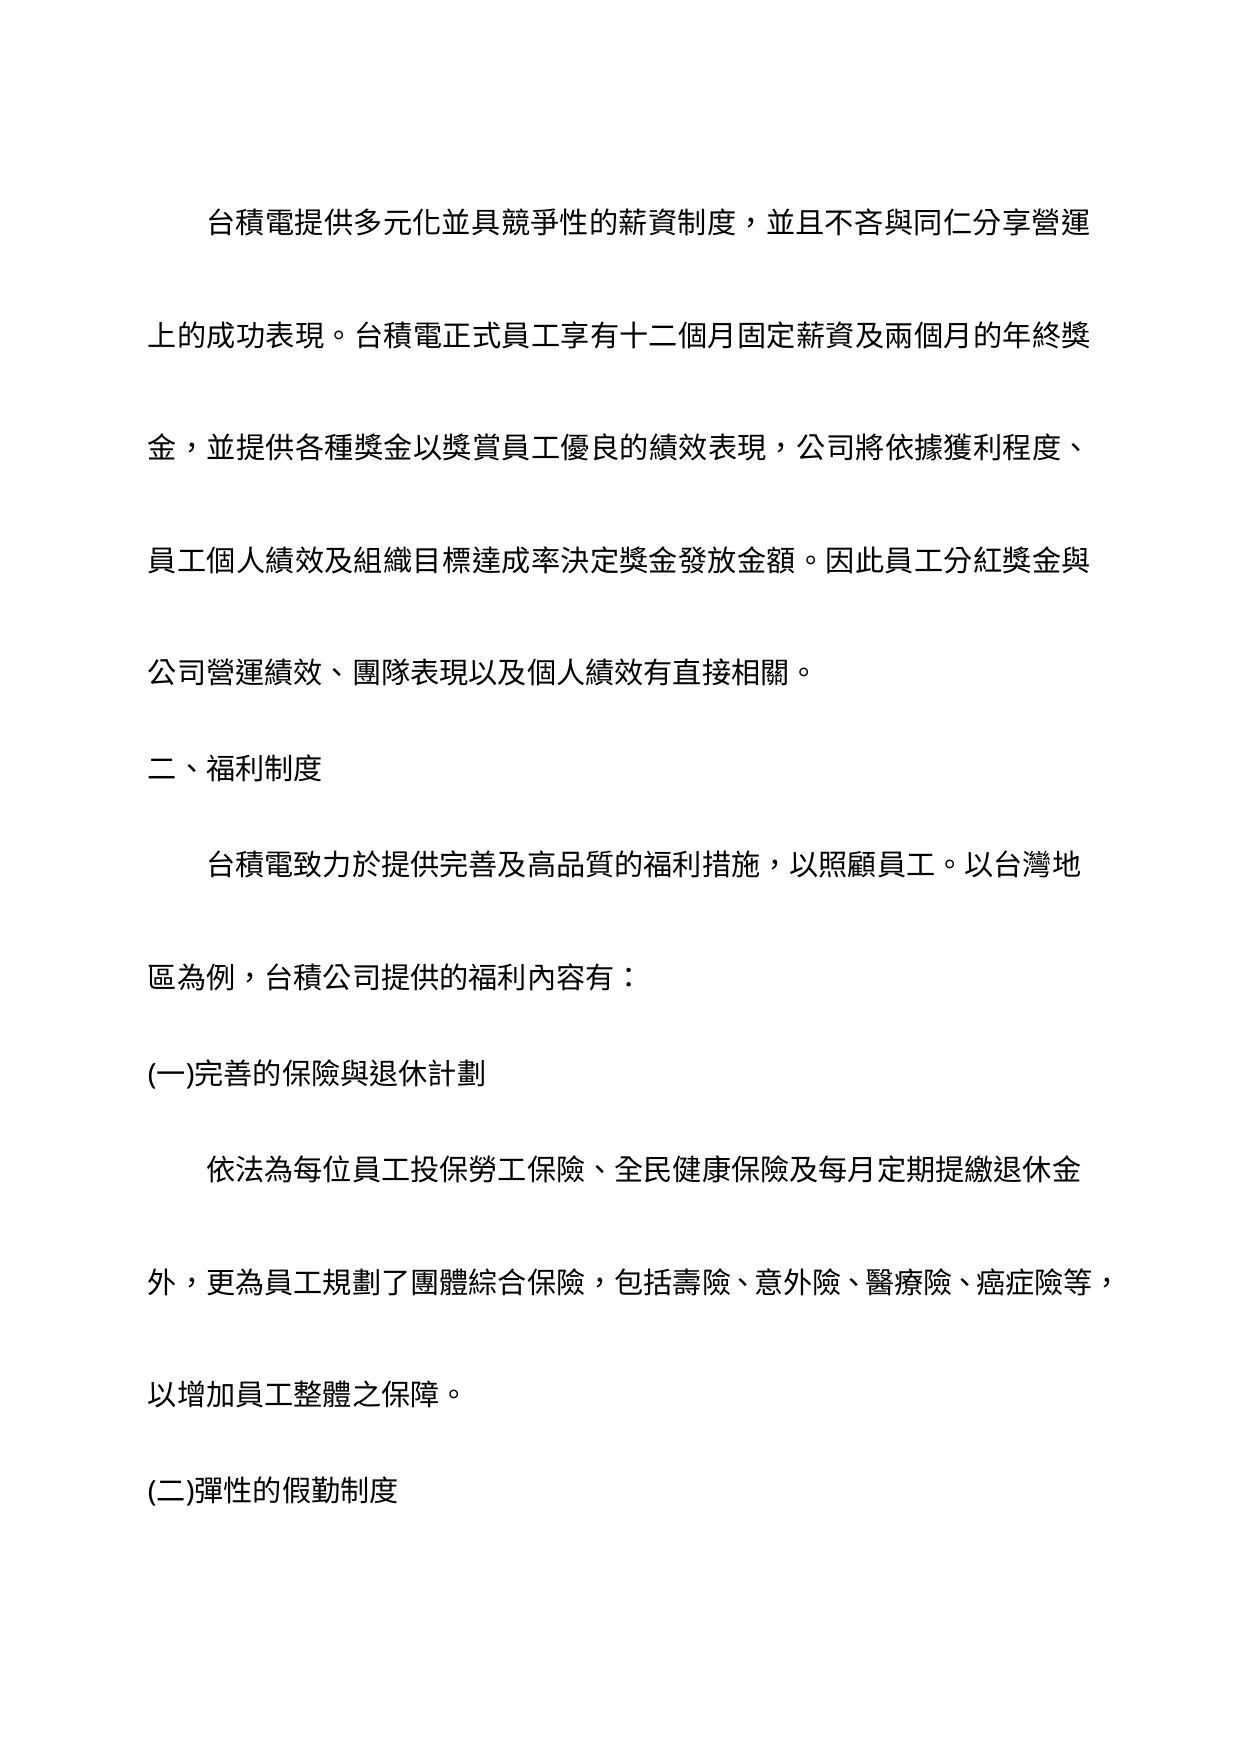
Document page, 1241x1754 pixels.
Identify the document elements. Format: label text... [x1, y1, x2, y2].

text 二、福利制度 [148, 729, 1092, 804]
text 依法為每位員工投保勞工保險、全民健康保險及每月定期提繳退休金外，更為員工規劃了團體綜合保險，包括壽險、意外險、醫療險、癌症險等，以增加員工整體之保障。 [148, 1130, 1092, 1430]
text (二)彈性的假勤制度 [148, 1451, 1092, 1526]
text (一)完善的保險與退休計劃 [148, 1034, 1092, 1109]
text 台積電致力於提供完善及高品質的福利措施，以照顧員工。以台灣地區為例，台積公司提供的福利內容有： [148, 826, 1092, 1013]
text 台積電提供多元化並具競爭性的薪資制度，並且不吝與同仁分享營運上的成功表現。台積電正式員工享有十二個月固定薪資及兩個月的年終獎金，並提供各種獎金以獎賞員工優良的績效表現，公司將依據獲利程度、員工個人績效及組織目標達成率決定獎金發放金額。因此員工分紅獎金與公司營運績效、團隊表現以及個人績效有直接相關。 [148, 183, 1092, 708]
